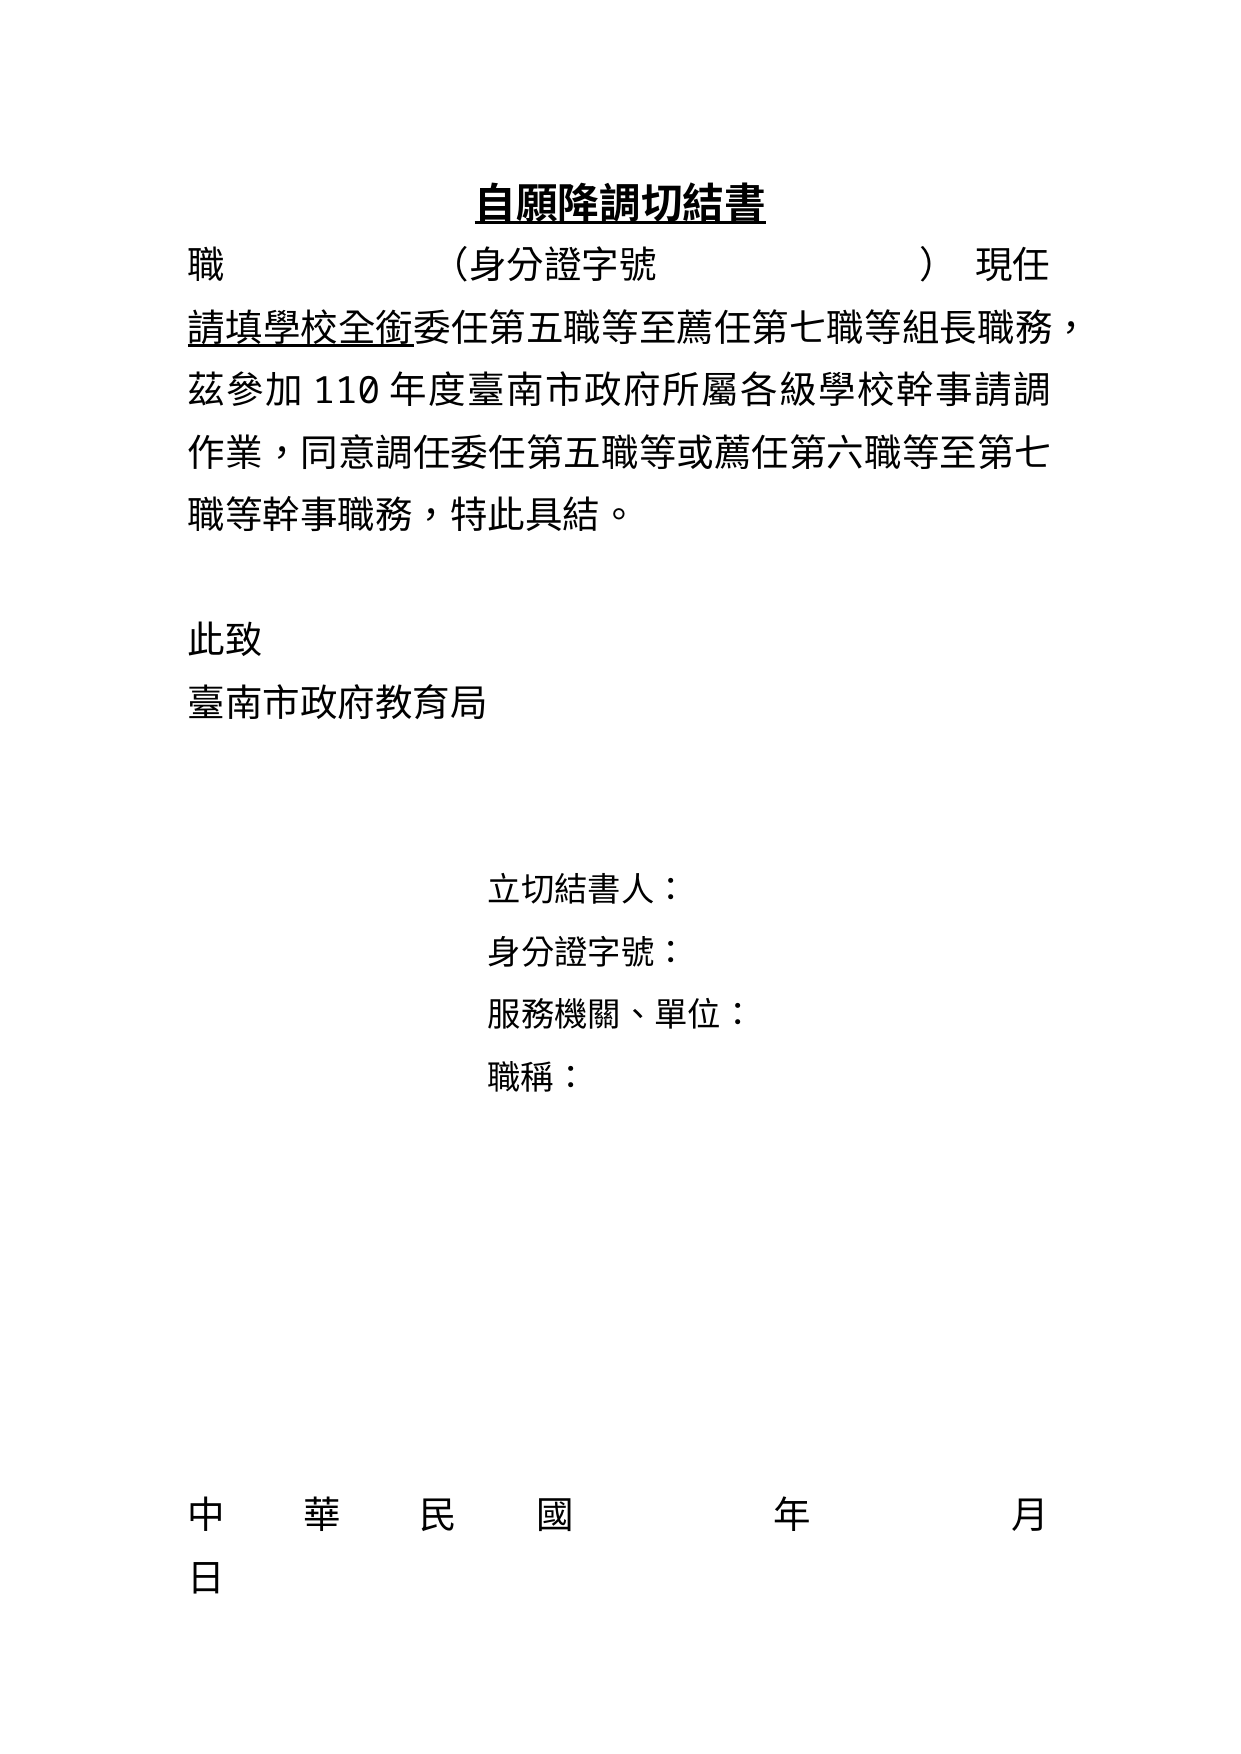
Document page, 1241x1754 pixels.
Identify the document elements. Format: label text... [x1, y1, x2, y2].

text 臺南市政府教育局 [187, 658, 1053, 721]
text 自願降調切結書 [187, 158, 1053, 221]
text 中 華 民 國 年 月 日 [187, 1471, 1053, 1596]
text 此致 [187, 596, 1053, 658]
text 身分證字號： [187, 908, 1053, 971]
text 職稱： [187, 1033, 1053, 1096]
text 立切結書人： [187, 846, 1053, 908]
text 職 （身分證字號 ） 現任 請填學校全銜委任第五職等至薦任第七職等組長職務，茲參加110年度臺南市政府所屬各級學校幹事請調作業，同意調任委任第五職等或薦任第六職等至第七職等幹事職務，特此具結。 [188, 221, 1053, 533]
text 服務機關、單位： [187, 971, 1053, 1033]
